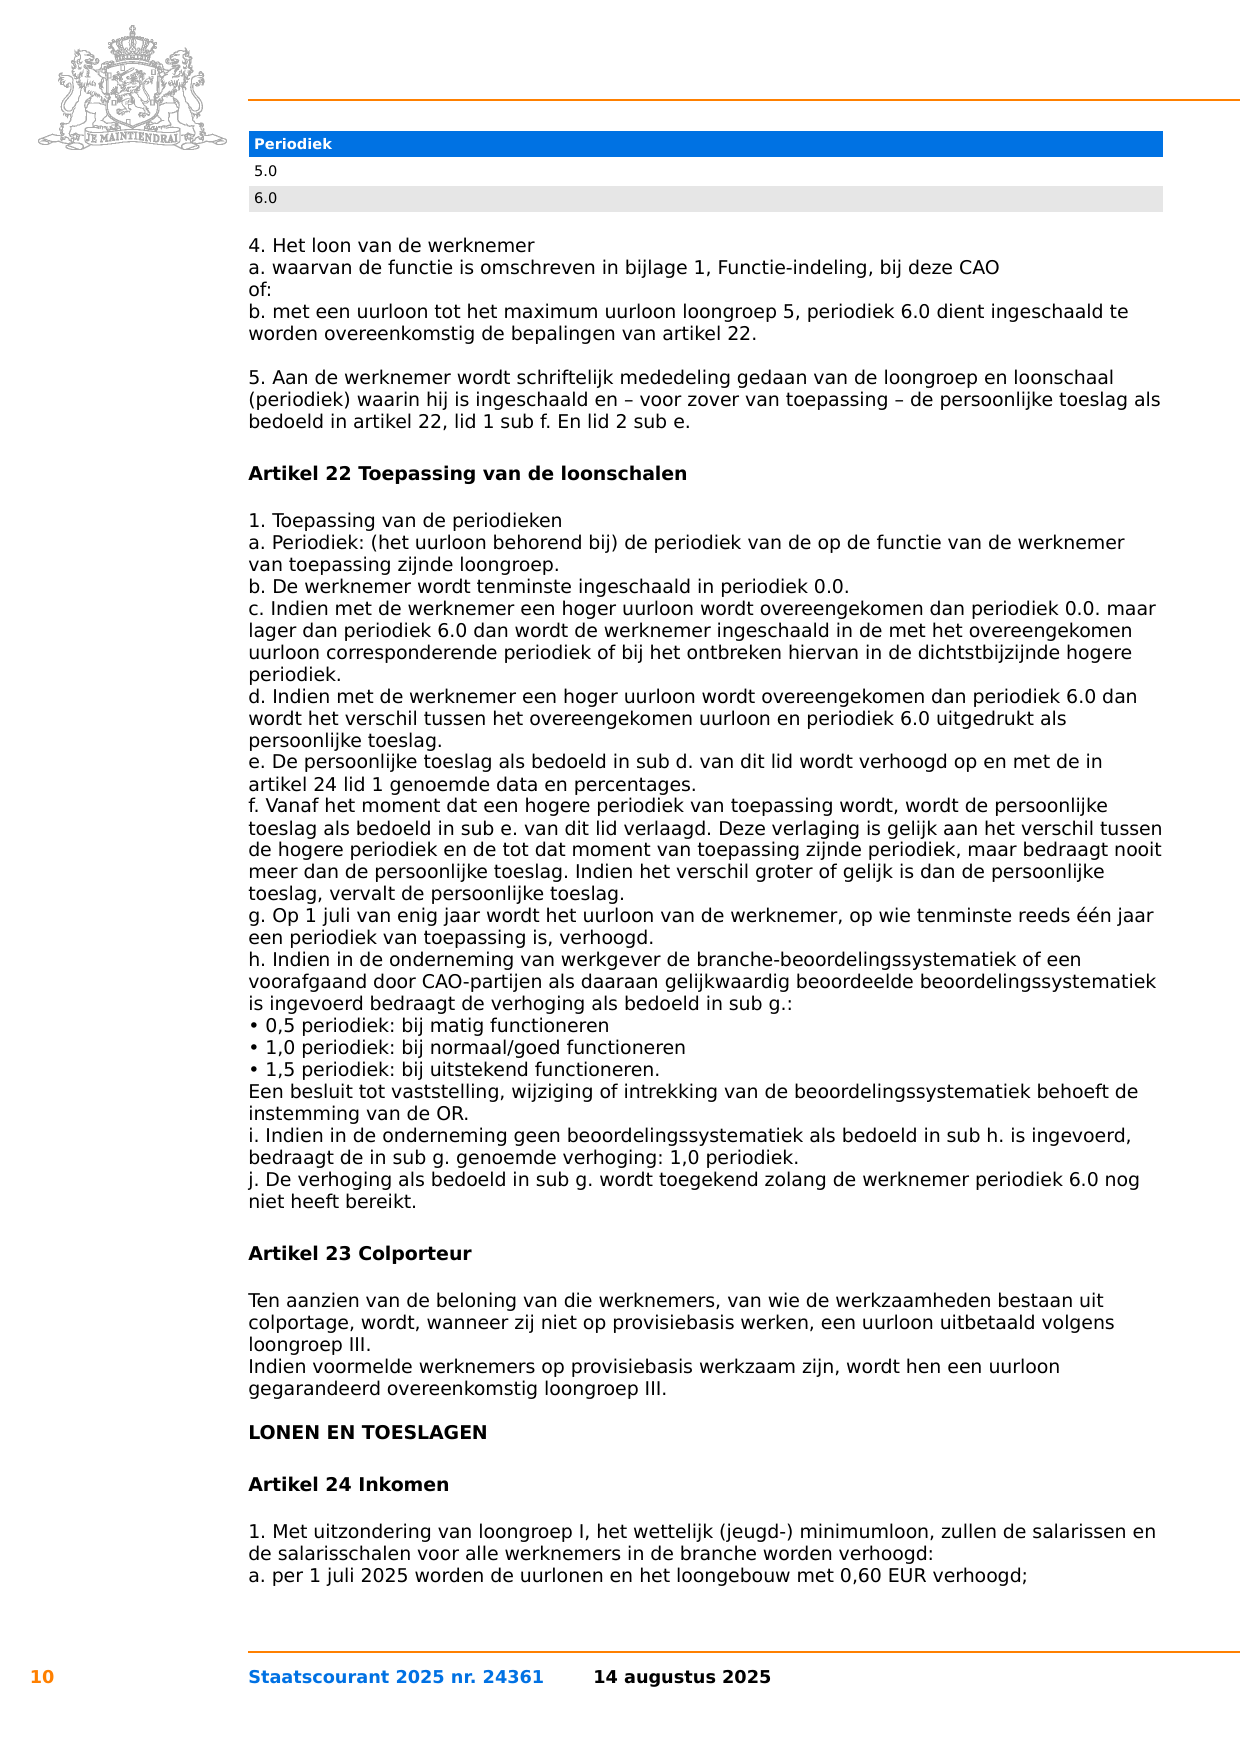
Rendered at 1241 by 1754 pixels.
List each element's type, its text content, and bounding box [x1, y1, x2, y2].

table_cell 6.0 [249, 186, 1163, 212]
text h. Indien in de onderneming van werkgever de branche-beoordelingssystematiek of een voorafgaand door CAO-partijen als daaraan gelijkwaardig beoordeelde beoordelingssystematiek is ingevoerd bedraagt de verhoging als bedoeld in sub g.: [248, 949, 1163, 1015]
text e. De persoonlijke toeslag als bedoeld in sub d. van dit lid wordt verhoogd op en met de in artikel 24 lid 1 genoemde data en percentages. [248, 751, 1163, 795]
picture [38, 25, 227, 150]
text 5. Aan de werknemer wordt schriftelijk mededeling gedaan van de loongroep en loonschaal (periodiek) waarin hij is ingeschaald en – voor zover van toepassing – de persoonlijke toeslag als bedoeld in artikel 22, lid 1 sub f. En lid 2 sub e. [248, 367, 1163, 433]
subtitle Artikel 22 Toepassing van de loonschalen [248, 463, 1163, 485]
text c. Indien met de werknemer een hoger uurloon wordt overeengekomen dan periodiek 0.0. maar lager dan periodiek 6.0 dan wordt de werknemer ingeschaald in de met het overeengekomen uurloon corresponderende periodiek of bij het ontbreken hiervan in de dichtstbijzijnde hogere periodiek. [248, 598, 1163, 686]
subtitle Artikel 24 Inkomen [248, 1474, 1163, 1496]
text • 1,5 periodiek: bij uitstekend functioneren. [248, 1059, 1163, 1081]
text • 0,5 periodiek: bij matig functioneren [248, 1015, 1163, 1037]
text Indien voormelde werknemers op provisiebasis werkzaam zijn, wordt hen een uurloon gegarandeerd overeenkomstig loongroep III. [248, 1356, 1163, 1400]
subtitle Artikel 23 Colporteur [248, 1243, 1163, 1265]
text • 1,0 periodiek: bij normaal/goed functioneren [248, 1037, 1163, 1059]
table_header Periodiek [249, 131, 1163, 157]
text g. Op 1 juli van enig jaar wordt het uurloon van de werknemer, op wie tenminste reeds één jaar een periodiek van toepassing is, verhoogd. [248, 905, 1163, 949]
text 1. Toepassing van de periodieken [248, 510, 1163, 532]
text 4. Het loon van de werknemer [248, 235, 1163, 257]
text b. met een uurloon tot het maximum uurloon loongroep 5, periodiek 6.0 dient ingeschaald te worden overeenkomstig de bepalingen van artikel 22. [248, 301, 1163, 345]
text a. per 1 juli 2025 worden de uurlonen en het loongebouw met 0,60 EUR verhoogd; [248, 1565, 1163, 1587]
text f. Vanaf het moment dat een hogere periodiek van toepassing wordt, wordt de persoonlijke toeslag als bedoeld in sub e. van dit lid verlaagd. Deze verlaging is gelijk aan het verschil tussen de hogere periodiek en de tot dat moment van toepassing zijnde periodiek, maar bedraagt nooit meer dan de persoonlijke toeslag. Indien het verschil groter of gelijk is dan de persoonlijke toeslag, vervalt de persoonlijke toeslag. [248, 795, 1163, 905]
text of: [248, 279, 1163, 301]
text d. Indien met de werknemer een hoger uurloon wordt overeengekomen dan periodiek 6.0 dan wordt het verschil tussen het overeengekomen uurloon en periodiek 6.0 uitgedrukt als persoonlijke toeslag. [248, 686, 1163, 751]
table_cell 5.0 [249, 158, 1163, 185]
text Een besluit tot vaststelling, wijziging of intrekking van de beoordelingssystematiek behoeft de instemming van de OR. [248, 1081, 1163, 1125]
text i. Indien in de onderneming geen beoordelingssystematiek als bedoeld in sub h. is ingevoerd, bedraagt de in sub g. genoemde verhoging: 1,0 periodiek. [248, 1125, 1163, 1169]
text j. De verhoging als bedoeld in sub g. wordt toegekend zolang de werknemer periodiek 6.0 nog niet heeft bereikt. [248, 1169, 1163, 1213]
text a. Periodiek: (het uurloon behorend bij) de periodiek van de op de functie van de werknemer van toepassing zijnde loongroep. [248, 532, 1163, 576]
text b. De werknemer wordt tenminste ingeschaald in periodiek 0.0. [248, 576, 1163, 598]
subtitle LONEN EN TOESLAGEN [248, 1422, 1163, 1444]
text a. waarvan de functie is omschreven in bijlage 1, Functie-indeling, bij deze CAO [248, 257, 1163, 279]
text 1. Met uitzondering van loongroep I, het wettelijk (jeugd-) minimumloon, zullen de salarissen en de salarisschalen voor alle werknemers in de branche worden verhoogd: [248, 1521, 1163, 1565]
text Ten aanzien van de beloning van die werknemers, van wie de werkzaamheden bestaan uit colportage, wordt, wanneer zij niet op provisiebasis werken, een uurloon uitbetaald volgens loongroep III. [248, 1290, 1163, 1356]
